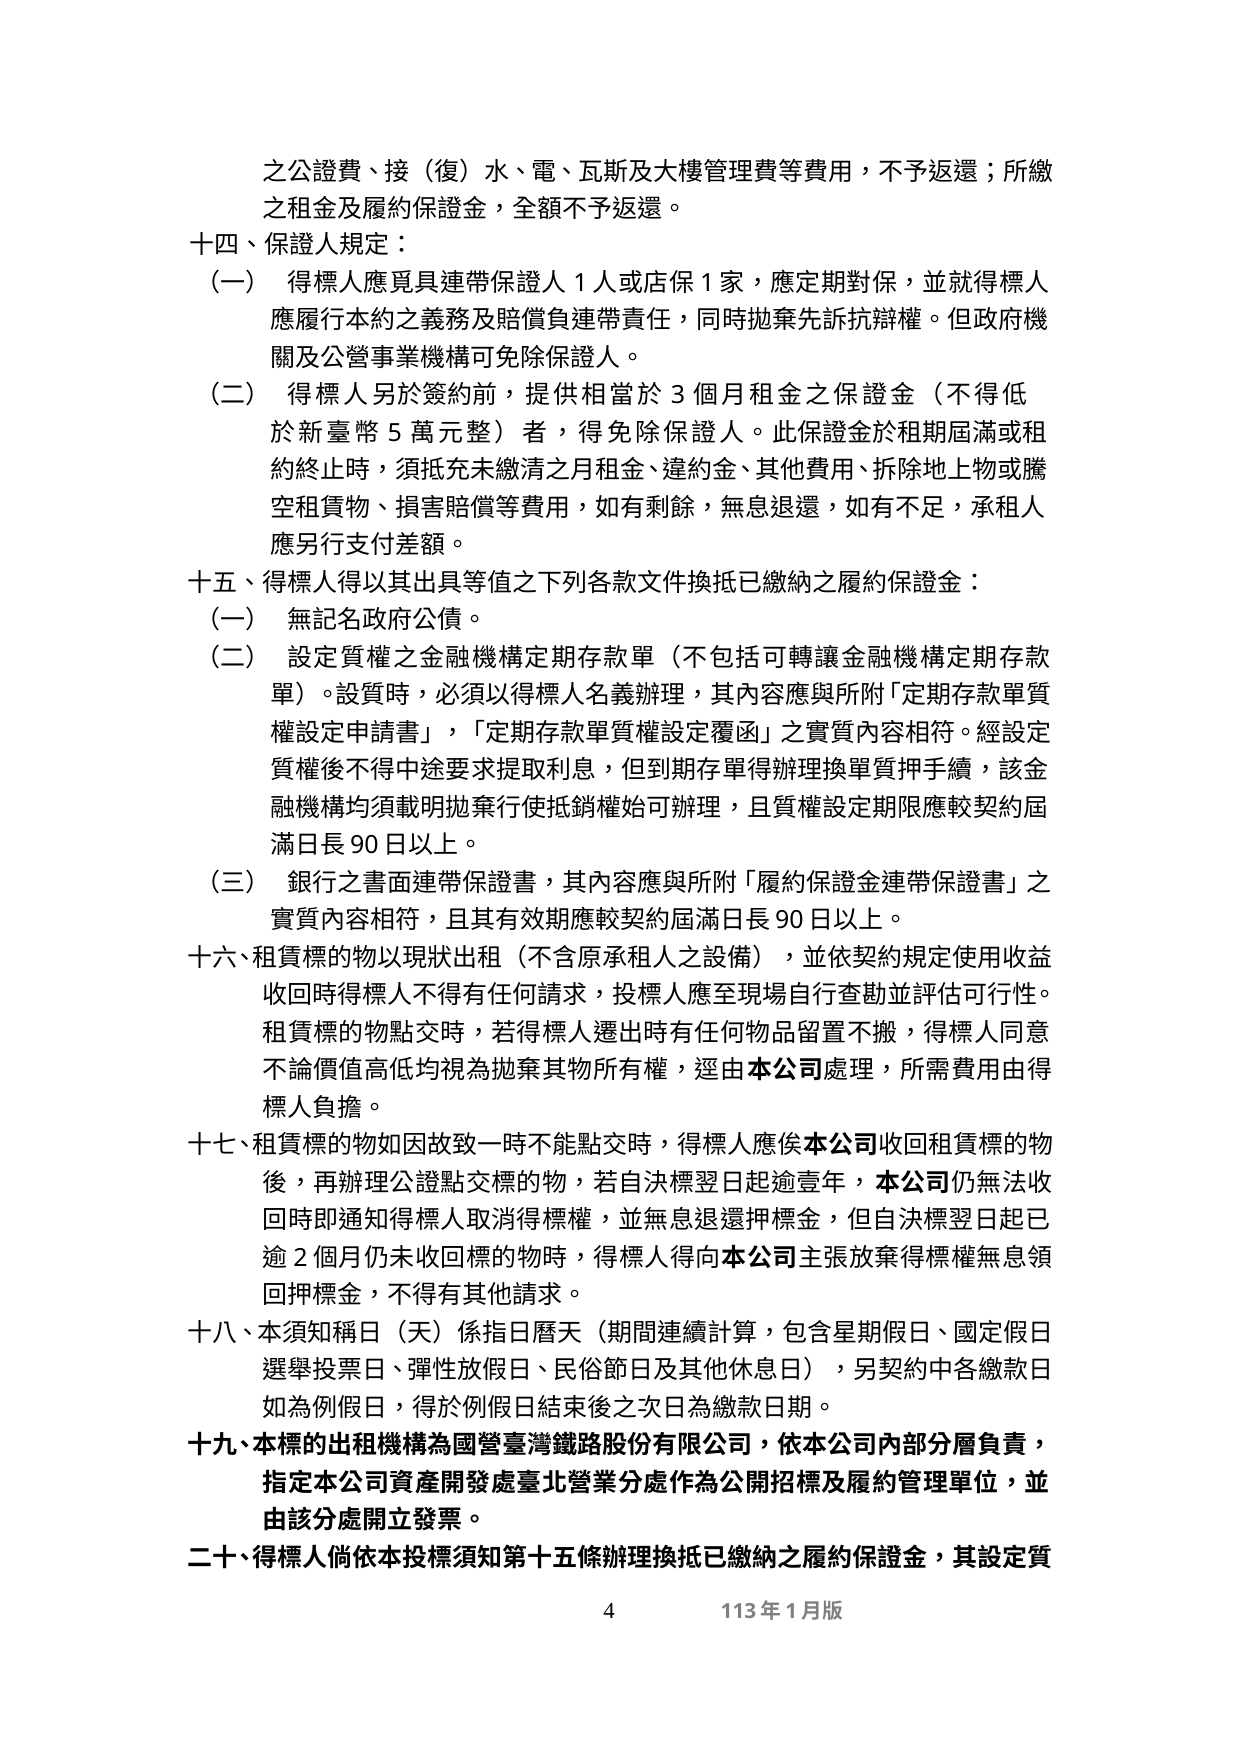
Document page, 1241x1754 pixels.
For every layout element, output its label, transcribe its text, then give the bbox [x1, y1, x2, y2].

text 之公證費、接（復）水、電、瓦斯及大樓管理費等費用，不予返還；所繳之租金及履約保證金，全額不予返還。 [187, 150, 1053, 225]
text 十八、本須知稱日（天）係指日曆天（期間連續計算，包含星期假日、國定假日、選舉投票日、彈性放假日、民俗節日及其他休息日），另契約中各繳款日如為例假日，得於例假日結束後之次日為繳款日期。 [187, 1311, 1053, 1424]
text 十七、租賃標的物如因故致一時不能點交時，得標人應俟本公司收回租賃標的物後，再辦理公證點交標的物，若自決標翌日起逾壹年，本公司仍無法收回時即通知得標人取消得標權，並無息退還押標金，但自決標翌日起已逾2個月仍未收回標的物時，得標人得向本公司主張放棄得標權無息領回押標金，不得有其他請求。 [187, 1124, 1053, 1311]
text 十九、本標的出租機構為國營臺灣鐵路股份有限公司，依本公司內部分層負責，指定本公司資產開發處臺北營業分處作為公開招標及履約管理單位，並由該分處開立發票。 [187, 1424, 1053, 1536]
text 十四、保證人規定： [189, 225, 1053, 261]
text 十五、得標人得以其出具等值之下列各款文件換抵已繳納之履約保證金： [187, 561, 1053, 599]
list 無記名政府公債。 [195, 599, 1051, 636]
list 得標人另於簽約前，提供相當於3個月租金之保證金（不得低於新臺幣5萬元整）者，得免除保證人。此保證金於租期屆滿或租約終止時，須抵充未繳清之月租金、違約金、其他費用、拆除地上物或騰空租賃物、損害賠償等費用，如有剩餘，無息退還，如有不足，承租人應另行支付差額。 [195, 374, 1047, 561]
list 設定質權之金融機構定期存款單（不包括可轉讓金融機構定期存款單）。設質時，必須以得標人名義辦理，其內容應與所附「定期存款單質權設定申請書」，「定期存款單質權設定覆函」之實質內容相符。經設定質權後不得中途要求提取利息，但到期存單得辦理換單質押手續，該金融機構均須載明拋棄行使抵銷權始可辦理，且質權設定期限應較契約屆滿日長90日以上。 [195, 636, 1051, 861]
text 十六、租賃標的物以現狀出租（不含原承租人之設備），並依契約規定使用收益，收回時得標人不得有任何請求，投標人應至現場自行查勘並評估可行性。租賃標的物點交時，若得標人遷出時有任何物品留置不搬，得標人同意不論價值高低均視為拋棄其物所有權，逕由本公司處理，所需費用由得標人負擔。 [187, 936, 1053, 1124]
text 二十、得標人倘依本投標須知第十五條辦理換抵已繳納之履約保證金，其設定質 [187, 1536, 1053, 1574]
list 得標人應覓具連帶保證人1人或店保1家，應定期對保，並就得標人應履行本約之義務及賠償負連帶責任，同時拋棄先訴抗辯權。但政府機關及公營事業機構可免除保證人。 [195, 261, 1051, 374]
list 銀行之書面連帶保證書，其內容應與所附「履約保證金連帶保證書」之實質內容相符，且其有效期應較契約屆滿日長90日以上。 [195, 861, 1051, 936]
